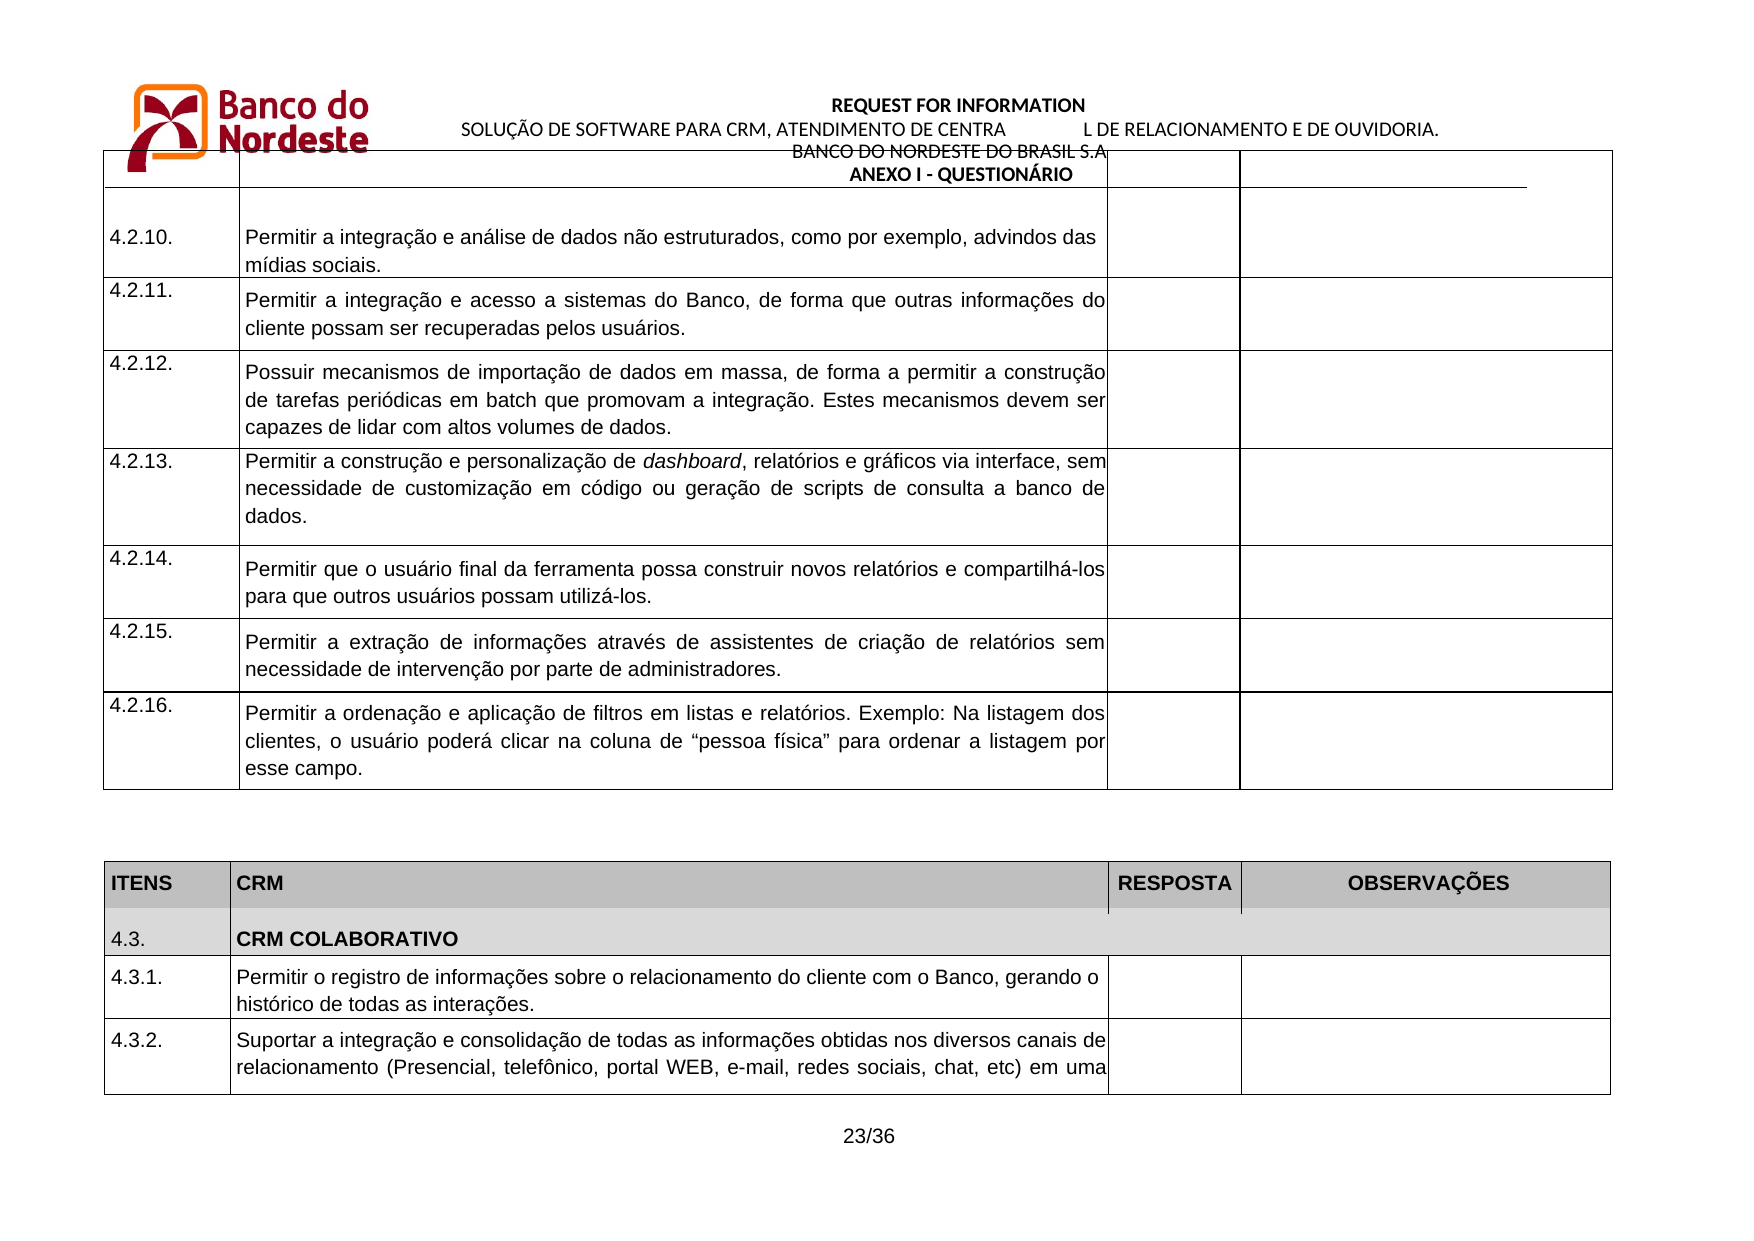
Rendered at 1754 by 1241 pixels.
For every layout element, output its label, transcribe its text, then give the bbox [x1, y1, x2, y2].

table_cell [1241, 151, 1612, 277]
table_cell 4.2.11. [104, 278, 239, 350]
table_cell [1242, 1019, 1610, 1093]
table_header ITENS [105, 862, 230, 908]
table_cell [1241, 619, 1612, 691]
table_cell Permitir o registro de informações sobre o relacionamento do cliente com o Banco, gerando o histórico de todas as interações. [231, 956, 1108, 1018]
table_cell 4.2.16. [104, 693, 239, 789]
table_cell [1109, 956, 1241, 1018]
table_cell [1241, 693, 1612, 789]
table_cell Permitir a construção e personalização de dashboard, relatórios e gráficos via interface, sem necessidade de customização em código ou geração de scripts de consulta a banco de dados. [240, 449, 1107, 545]
table_cell [1108, 151, 1239, 277]
table_cell 4.2.13. [104, 449, 239, 545]
table_cell Possuir mecanismos de importação de dados em massa, de forma a permitir a construção de tarefas periódicas em batch que promovam a integração. Estes mecanismos devem ser capazes de lidar com altos volumes de dados. [240, 351, 1107, 448]
table_cell [1108, 546, 1239, 618]
table_cell [1109, 1019, 1241, 1093]
table_cell 4.2.12. [104, 351, 239, 448]
table_cell [1108, 619, 1239, 691]
table_cell 4.3.1. [105, 956, 230, 1018]
table_cell 4.2.15. [104, 619, 239, 691]
table_cell [1241, 914, 1610, 955]
table_cell Permitir a ordenação e aplicação de filtros em listas e relatórios. Exemplo: Na listagem dos clientes, o usuário poderá clicar na coluna de “pessoa física” para ordenar a listagem por esse campo. [240, 693, 1107, 789]
table_cell [1241, 449, 1612, 545]
table_cell Permitir a extração de informações através de assistentes de criação de relatórios sem necessidade de intervenção por parte de administradores. [240, 619, 1107, 691]
table_cell [1108, 449, 1239, 545]
table_cell [1241, 278, 1612, 350]
table_cell [1108, 693, 1239, 789]
table_cell 4.3. [105, 914, 230, 955]
table_cell Permitir a integração e acesso a sistemas do Banco, de forma que outras informações do cliente possam ser recuperadas pelos usuários. [240, 278, 1107, 350]
table_cell [1108, 351, 1239, 448]
table_cell [1241, 351, 1612, 448]
table_header OBSERVAÇÕES [1242, 862, 1610, 908]
table_cell CRM COLABORATIVO [231, 914, 1241, 955]
table_header RESPOSTA [1109, 862, 1241, 908]
table_cell [1241, 546, 1612, 618]
table_cell Permitir a integração e análise de dados não estruturados, como por exemplo, advindos das mídias sociais. [240, 151, 1107, 277]
table_cell 4.2.14. [104, 546, 239, 618]
table_cell 4.2.10. [104, 151, 239, 277]
picture [117, 73, 375, 150]
table_cell [1242, 956, 1610, 1018]
table_cell Suportar a integração e consolidação de todas as informações obtidas nos diversos canais de relacionamento (Presencial, telefônico, portal WEB, e-mail, redes sociais, chat, etc) em uma só base, proporcionando uma visão única do cliente e mensuração das ações realizadas em todos os canais de forma integrada. [231, 1019, 1108, 1093]
table_cell [1108, 278, 1239, 350]
table_cell 4.3.2. [105, 1019, 230, 1093]
table_cell Permitir que o usuário final da ferramenta possa construir novos relatórios e compartilhá-los para que outros usuários possam utilizá-los. [240, 546, 1107, 618]
table_header CRM [231, 862, 1108, 908]
